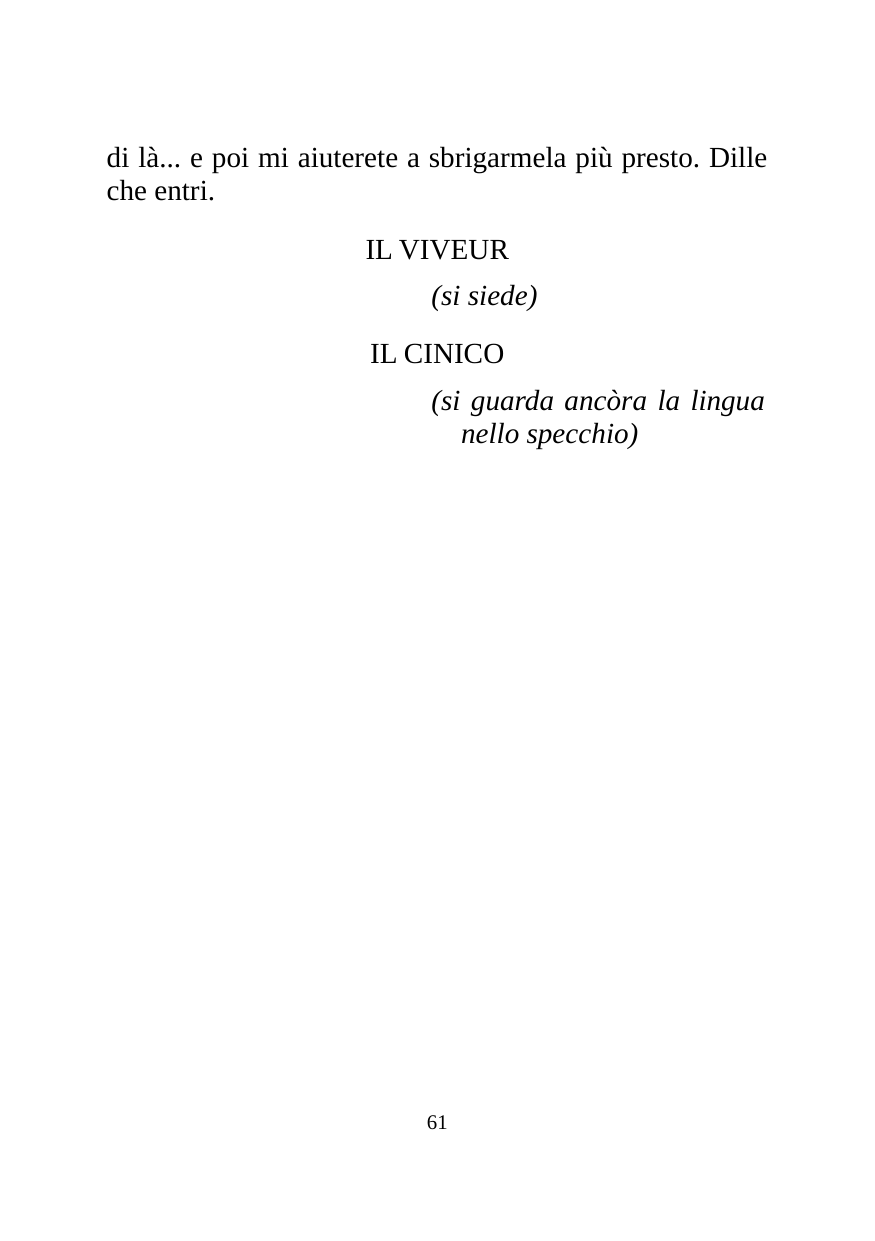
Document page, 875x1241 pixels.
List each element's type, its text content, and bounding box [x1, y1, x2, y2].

text (si siede) [431, 278, 768, 312]
text (si guarda ancòra la lingua nello specchio) [431, 383, 768, 450]
text IL CINICO [106, 337, 768, 370]
text di là... e poi mi aiuterete a sbrigarmela più presto. Dille che entri. [106, 140, 768, 207]
text IL VIVEUR [106, 232, 768, 266]
